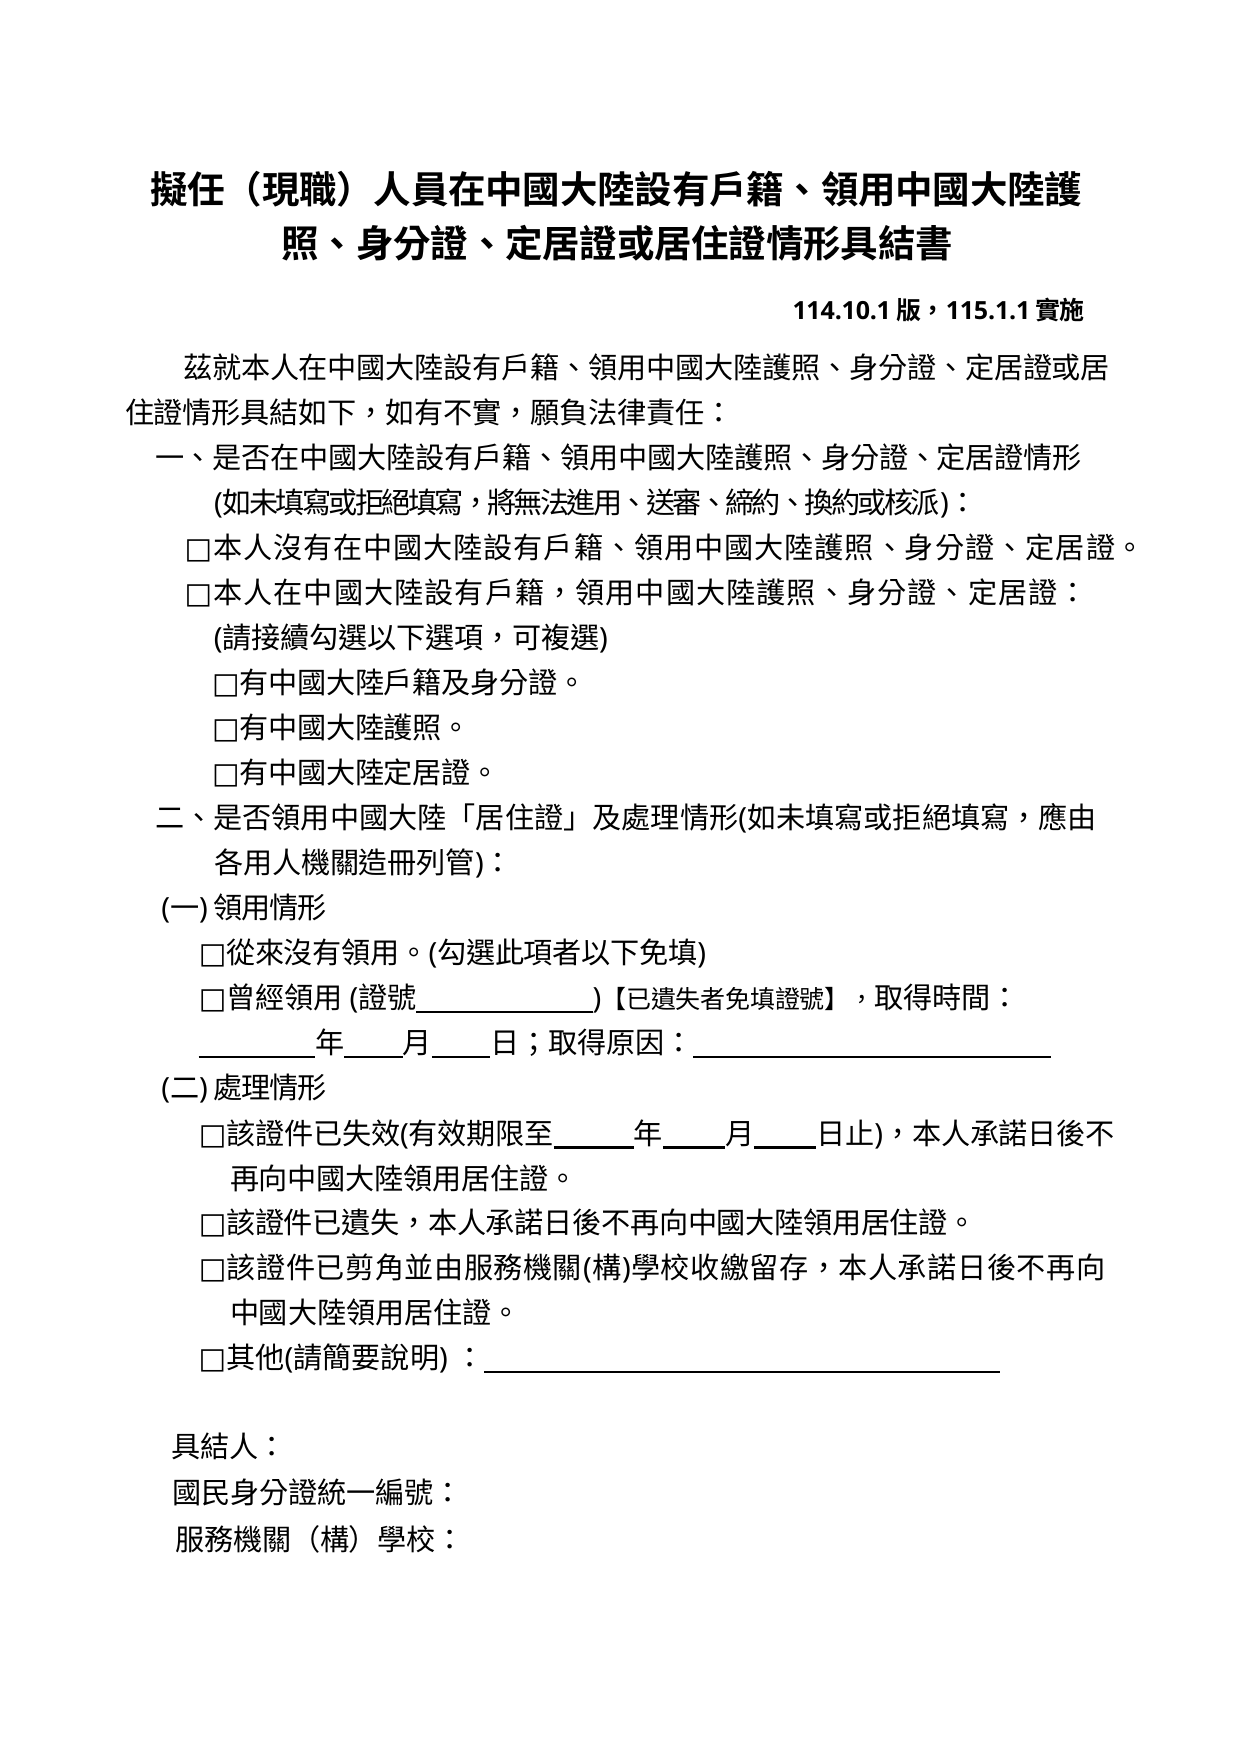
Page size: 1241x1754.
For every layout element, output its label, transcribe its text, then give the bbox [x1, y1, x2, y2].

text 具結人： [112, 1424, 1017, 1466]
text □該證件已剪角並由服務機關(構)學校收繳留存，本人承諾日後不再向中國大陸領用居住證。 [198, 1245, 1116, 1332]
text □該證件已失效(有效期限至 年 月 日止)，本人承諾日後不再向中國大陸領用居住證。 [198, 1110, 1117, 1197]
text □該證件已遺失，本人承諾日後不再向中國大陸領用居住證。 [198, 1200, 1128, 1242]
text 114.10.1版，115.1.1實施 [112, 291, 1085, 327]
text (一) 領用情形 [161, 884, 1128, 927]
text □本人在中國大陸設有戶籍，領用中國大陸護照、身分證、定居證： (請接續勾選以下選項，可複選) [184, 569, 1116, 657]
text 年 月 日；取得原因： [198, 1020, 1128, 1062]
text □有中國大陸戶籍及身分證。 [212, 659, 1128, 702]
text □有中國大陸護照。 [212, 704, 1128, 747]
text □從來沒有領用。(勾選此項者以下免填) [198, 930, 1128, 972]
text 茲就本人在中國大陸設有戶籍、領用中國大陸護照、身分證、定居證或居住證情形具結如下，如有不實，願負法律責任： [125, 345, 1116, 432]
text 一、是否在中國大陸設有戶籍、領用中國大陸護照、身分證、定居證情形 (如未填寫或拒絕填寫，將無法進用、送審、締約、換約或核派)： [155, 435, 1116, 522]
text 國民身分證統一編號： [112, 1470, 667, 1512]
text 二、是否領用中國大陸「居住證」及處理情形(如未填寫或拒絕填寫，應由各用人機關造冊列管)： [155, 795, 1116, 882]
text □其他(請簡要說明) ： [198, 1335, 1017, 1377]
text (二) 處理情形 [161, 1065, 1128, 1107]
title 擬任（現職）人員在中國大陸設有戶籍、領用中國大陸護照、身分證、定居證或居住證情形具結書 [150, 161, 1106, 268]
text □有中國大陸定居證。 [212, 750, 1128, 792]
text 服務機關（構）學校： [112, 1517, 667, 1559]
text □本人沒有在中國大陸設有戶籍、領用中國大陸護照、身分證、定居證。 [184, 524, 1117, 567]
text □曾經領用 (證號 )【已遺失者免填證號】，取得時間： [198, 975, 1128, 1017]
